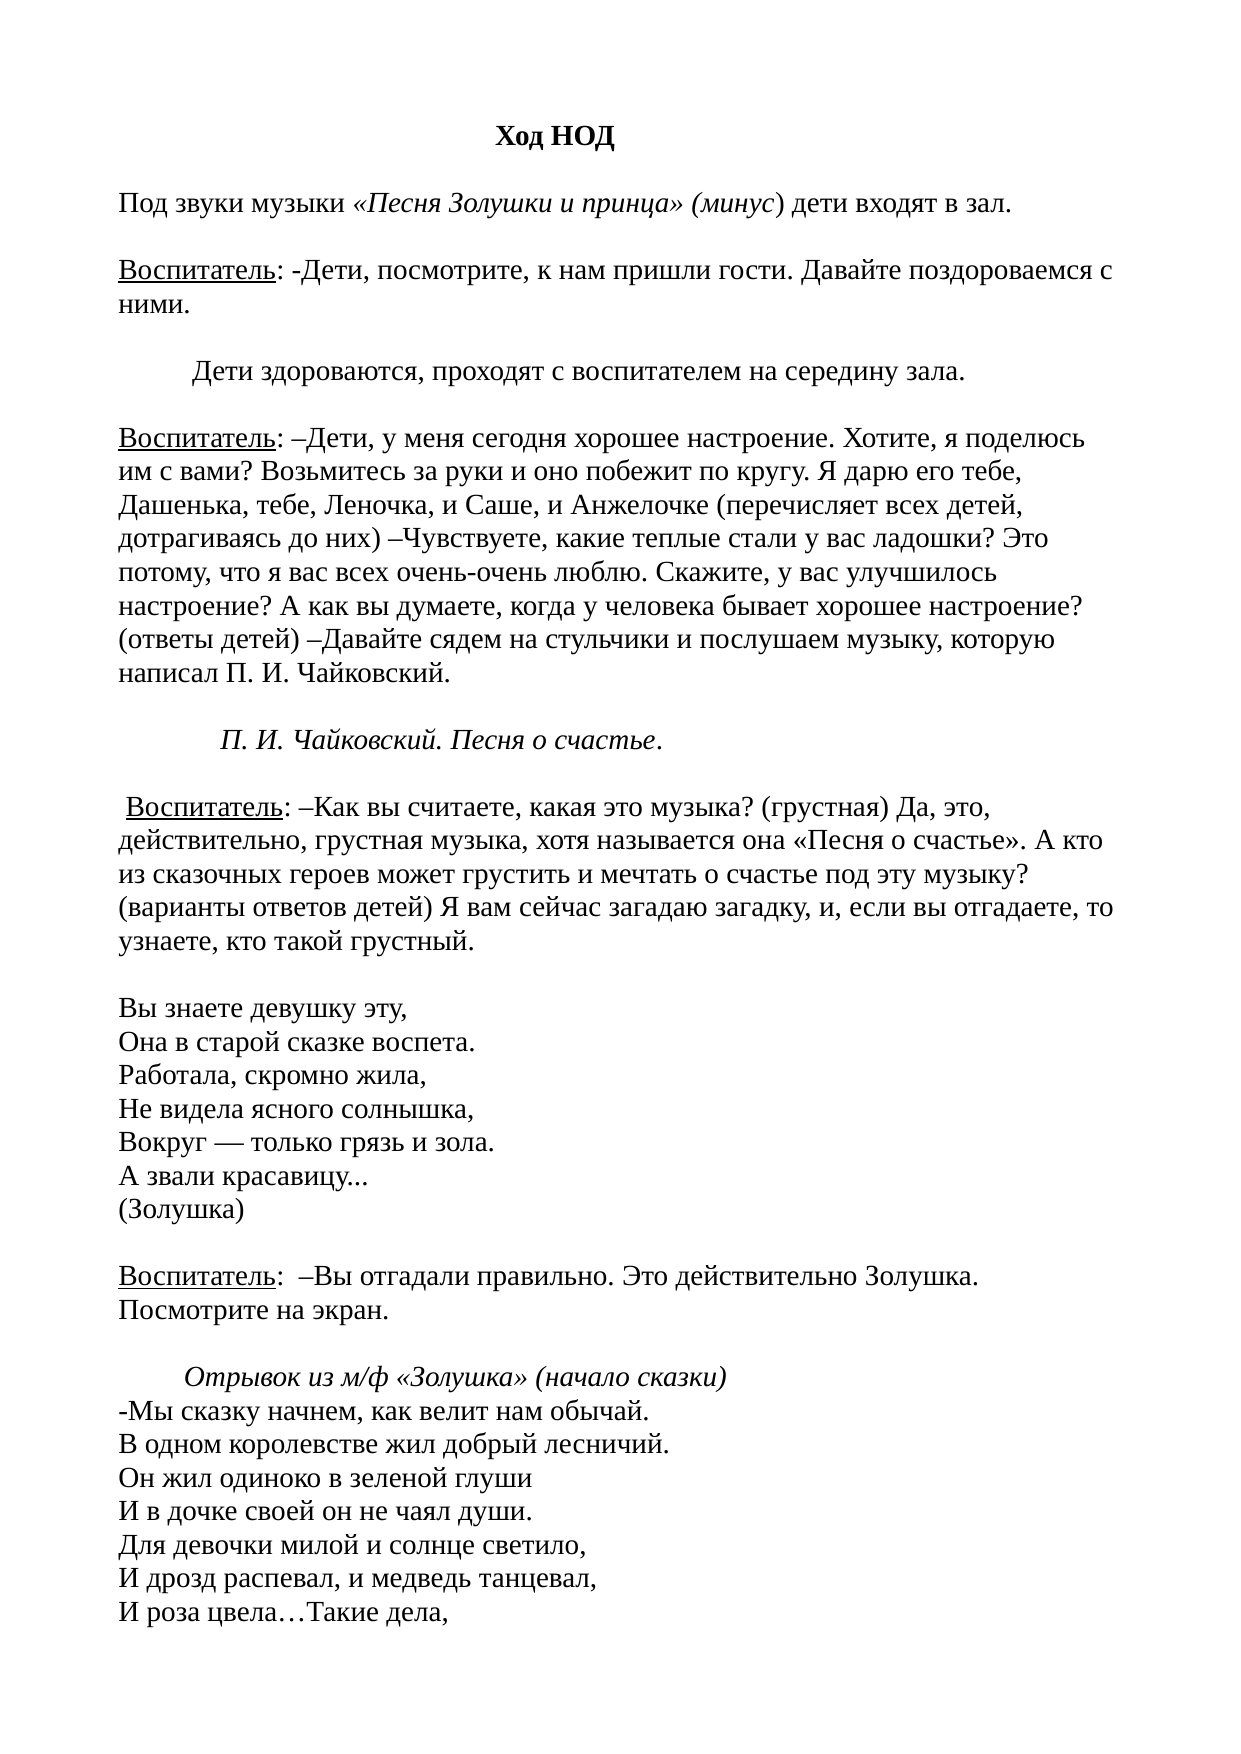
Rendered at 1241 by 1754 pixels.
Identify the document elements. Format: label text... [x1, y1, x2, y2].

text Воспитатель: –Вы отгадали правильно. Это действительно Золушка. Посмотрите на экран. [118, 1258, 1122, 1326]
text Дети здороваются, проходят с воспитателем на середину зала. [118, 353, 1122, 386]
text И в дочке своей он не чаял души. [118, 1493, 1122, 1527]
text И роза цвела…Такие дела, [118, 1594, 1122, 1627]
text Он жил одиноко в зеленой глуши [118, 1460, 1122, 1493]
text Для девочки милой и солнце светило, [118, 1527, 1122, 1560]
text Отрывок из м/ф «Золушка» (начало сказки) [118, 1359, 1122, 1393]
text В одном королевстве жил добрый лесничий. [118, 1426, 1122, 1460]
text -Мы сказку начнем, как велит нам обычай. [118, 1393, 1122, 1426]
text Вы знаете девушку эту, Она в старой сказке воспета. Работала, скромно жила, Не видела ясного солнышка, Вокруг — только грязь и зола. А звали красавицу... (Золушка) [118, 990, 1122, 1225]
text И дрозд распевал, и медведь танцевал, [118, 1560, 1122, 1594]
text Воспитатель: –Как вы считаете, какая это музыка? (грустная) Да, это, действительно, грустная музыка, хотя называется она «Песня о счастье». А кто из сказочных героев может грустить и мечтать о счастье под эту музыку? (варианты ответов детей) Я вам сейчас загадаю загадку, и, если вы отгадаете, то узнаете, кто такой грустный. [118, 789, 1122, 957]
text Воспитатель: –Дети, у меня сегодня хорошее настроение. Хотите, я поделюсь им с вами? Возьмитесь за руки и оно побежит по кругу. Я дарю его тебе, Дашенька, тебе, Леночка, и Саше, и Анжелочке (перечисляет всех детей, дотрагиваясь до них) –Чувствуете, какие теплые стали у вас ладошки? Это потому, что я вас всех очень-очень люблю. Скажите, у вас улучшилось настроение? А как вы думаете, когда у человека бывает хорошее настроение? (ответы детей) –Давайте сядем на стульчики и послушаем музыку, которую написал П. И. Чайковский. [118, 420, 1122, 688]
text Ход НОД [118, 118, 1122, 152]
text Под звуки музыки «Песня Золушки и принца» (минус) дети входят в зал. [118, 185, 1122, 219]
text Воспитатель: -Дети, посмотрите, к нам пришли гости. Давайте поздороваемся с ними. [118, 252, 1122, 319]
text П. И. Чайковский. Песня о счастье. [118, 722, 1122, 755]
